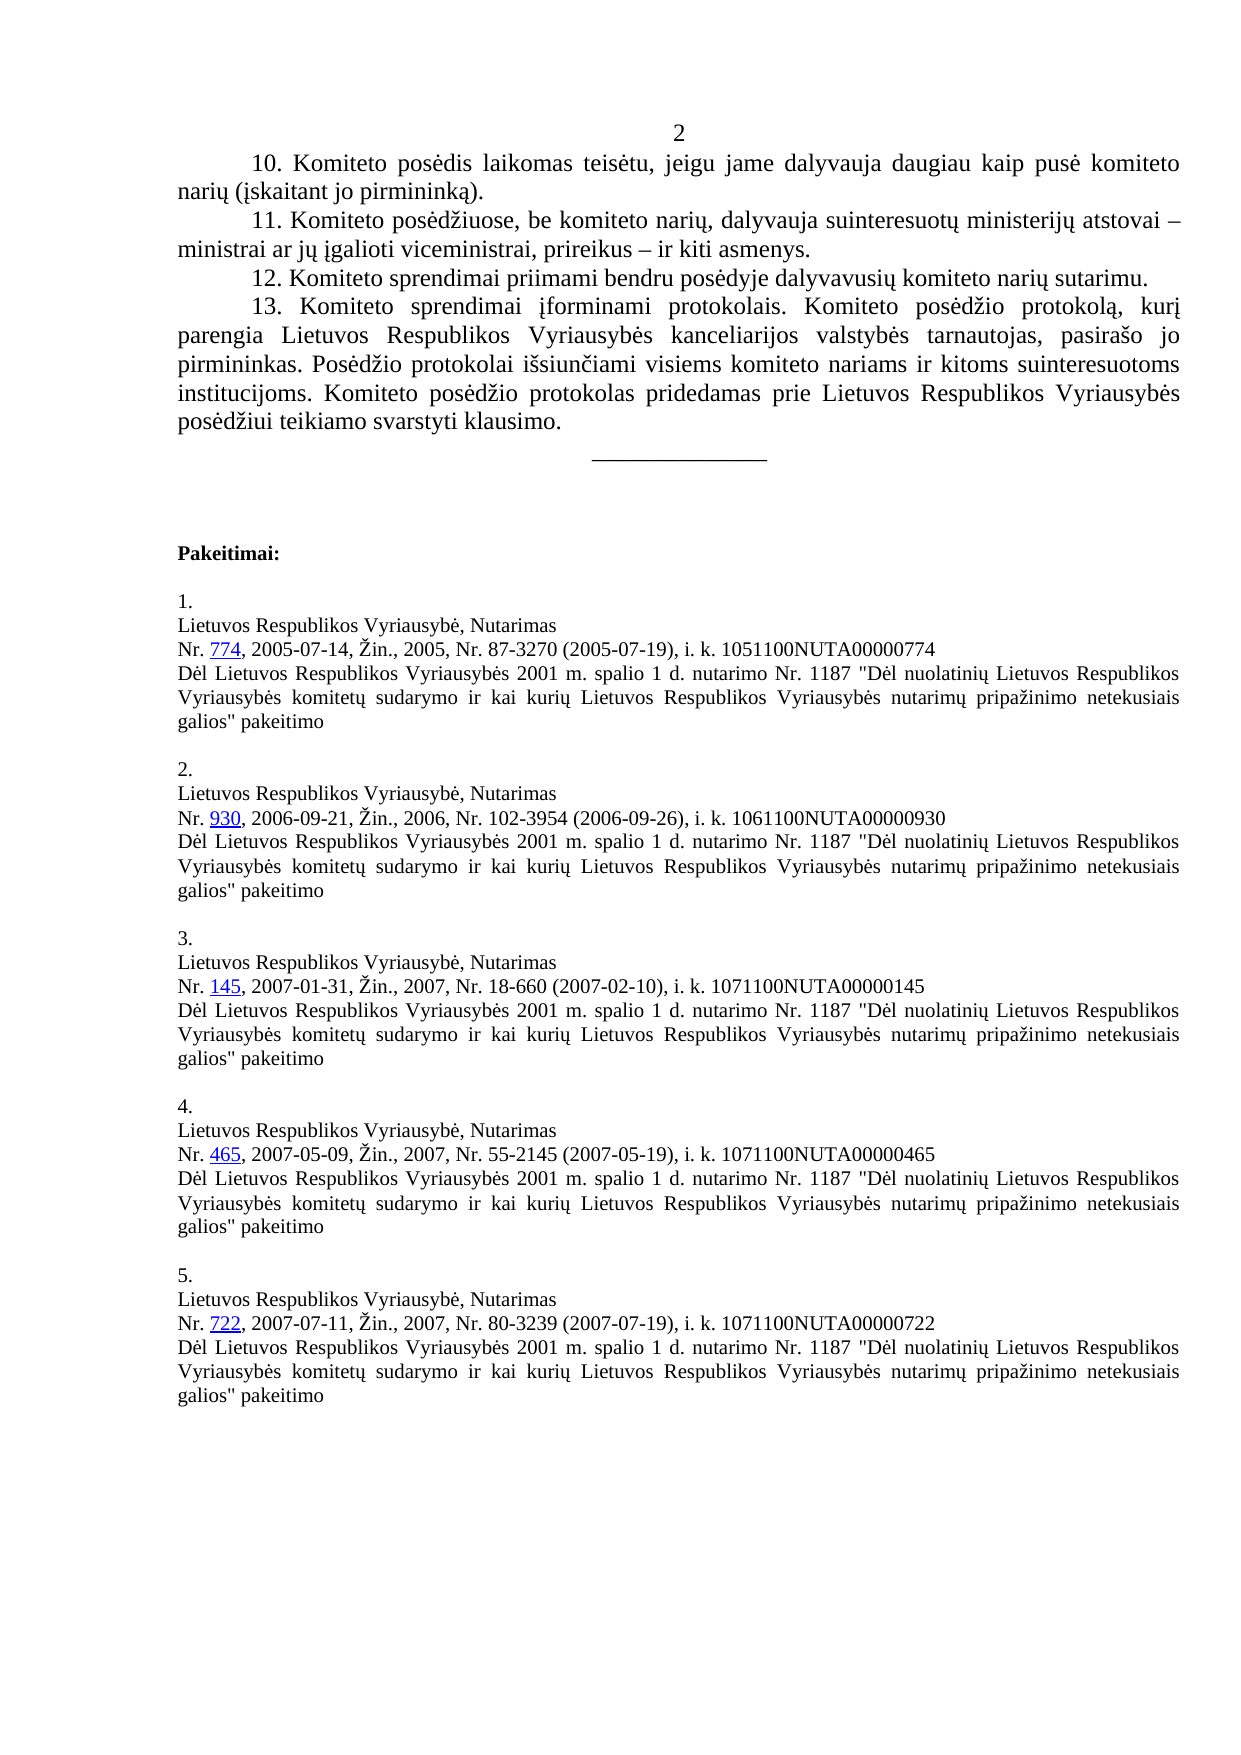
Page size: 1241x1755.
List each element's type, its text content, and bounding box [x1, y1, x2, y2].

text 12. Komiteto sprendimai priimami bendru posėdyje dalyvavusių komiteto narių sutarimu. [177, 263, 1181, 291]
text Lietuvos Respublikos Vyriausybė, Nutarimas [177, 613, 1181, 637]
text Nr. 774, 2005-07-14, Žin., 2005, Nr. 87-3270 (2005-07-19), i. k. 1051100NUTA00000774 [177, 637, 1181, 661]
text Nr. 145, 2007-01-31, Žin., 2007, Nr. 18-660 (2007-02-10), i. k. 1071100NUTA00000145 [177, 974, 1181, 998]
text 1. [177, 589, 1181, 613]
text Nr. 465, 2007-05-09, Žin., 2007, Nr. 55-2145 (2007-05-19), i. k. 1071100NUTA00000465 [177, 1142, 1181, 1166]
text 13. Komiteto sprendimai įforminami protokolais. Komiteto posėdžio protokolą, kurį parengia Lietuvos Respublikos Vyriausybės kanceliarijos valstybės tarnautojas, pasirašo jo pirmininkas. Posėdžio protokolai išsiunčiami visiems komiteto nariams ir kitoms suinteresuotoms institucijoms. Komiteto posėdžio protokolas pridedamas prie Lietuvos Respublikos Vyriausybės posėdžiui teikiamo svarstyti klausimo. [177, 291, 1181, 435]
text 11. Komiteto posėdžiuose, be komiteto narių, dalyvauja suinteresuotų ministerijų atstovai – ministrai ar jų įgalioti viceministrai, prireikus – ir kiti asmenys. [177, 205, 1181, 263]
text Lietuvos Respublikos Vyriausybė, Nutarimas [177, 950, 1181, 974]
text Pakeitimai: [177, 541, 1181, 565]
text Nr. 722, 2007-07-11, Žin., 2007, Nr. 80-3239 (2007-07-19), i. k. 1071100NUTA00000722 [177, 1311, 1181, 1335]
text 2. [177, 757, 1181, 781]
text 5. [177, 1263, 1181, 1287]
text Dėl Lietuvos Respublikos Vyriausybės 2001 m. spalio 1 d. nutarimo Nr. 1187 "Dėl nuolatinių Lietuvos Respublikos Vyriausybės komitetų sudarymo ir kai kurių Lietuvos Respublikos Vyriausybės nutarimų pripažinimo netekusiais galios" pakeitimo [177, 998, 1181, 1070]
text 4. [177, 1094, 1181, 1118]
text 10. Komiteto posėdis laikomas teisėtu, jeigu jame dalyvauja daugiau kaip pusė komiteto narių (įskaitant jo pirmininką). [177, 148, 1181, 205]
text Dėl Lietuvos Respublikos Vyriausybės 2001 m. spalio 1 d. nutarimo Nr. 1187 "Dėl nuolatinių Lietuvos Respublikos Vyriausybės komitetų sudarymo ir kai kurių Lietuvos Respublikos Vyriausybės nutarimų pripažinimo netekusiais galios" pakeitimo [177, 661, 1181, 733]
text Lietuvos Respublikos Vyriausybė, Nutarimas [177, 1118, 1181, 1142]
text Dėl Lietuvos Respublikos Vyriausybės 2001 m. spalio 1 d. nutarimo Nr. 1187 "Dėl nuolatinių Lietuvos Respublikos Vyriausybės komitetų sudarymo ir kai kurių Lietuvos Respublikos Vyriausybės nutarimų pripažinimo netekusiais galios" pakeitimo [177, 1166, 1181, 1238]
text Lietuvos Respublikos Vyriausybė, Nutarimas [177, 1287, 1181, 1311]
text Nr. 930, 2006-09-21, Žin., 2006, Nr. 102-3954 (2006-09-26), i. k. 1061100NUTA00000930 [177, 805, 1181, 829]
text Dėl Lietuvos Respublikos Vyriausybės 2001 m. spalio 1 d. nutarimo Nr. 1187 "Dėl nuolatinių Lietuvos Respublikos Vyriausybės komitetų sudarymo ir kai kurių Lietuvos Respublikos Vyriausybės nutarimų pripažinimo netekusiais galios" pakeitimo [177, 829, 1181, 902]
text Lietuvos Respublikos Vyriausybė, Nutarimas [177, 781, 1181, 805]
text 3. [177, 926, 1181, 950]
text Dėl Lietuvos Respublikos Vyriausybės 2001 m. spalio 1 d. nutarimo Nr. 1187 "Dėl nuolatinių Lietuvos Respublikos Vyriausybės komitetų sudarymo ir kai kurių Lietuvos Respublikos Vyriausybės nutarimų pripažinimo netekusiais galios" pakeitimo [177, 1335, 1181, 1407]
text ______________ [177, 435, 1181, 464]
